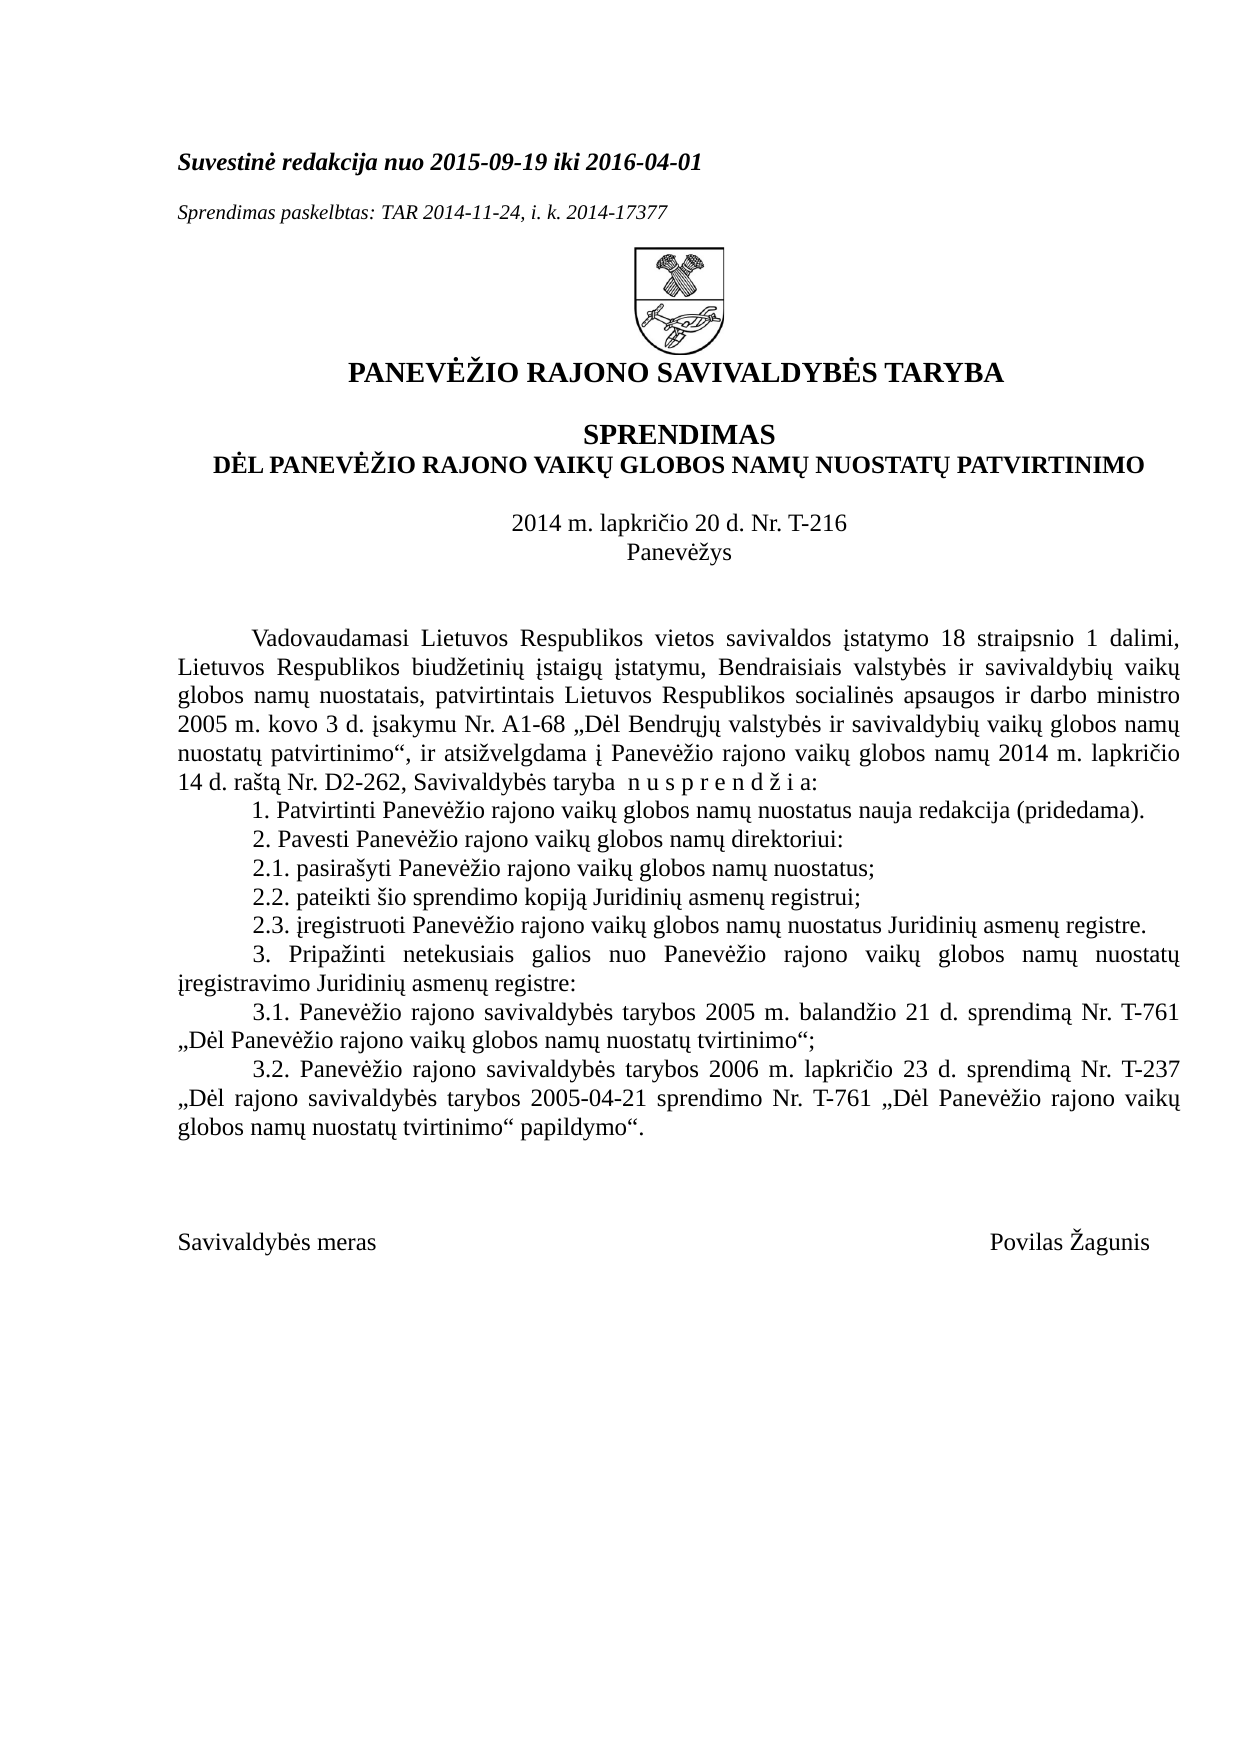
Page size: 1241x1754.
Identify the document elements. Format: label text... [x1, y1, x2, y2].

text SPRENDIMAS [177, 417, 1181, 451]
text Vadovaudamasi Lietuvos Respublikos vietos savivaldos įstatymo 18 straipsnio 1 dalimi, Lietuvos Respublikos biudžetinių įstaigų įstatymu, Bendraisiais valstybės ir savivaldybių vaikų globos namų nuostatais, patvirtintais Lietuvos Respublikos socialinės apsaugos ir darbo ministro 2005 m. kovo 3 d. įsakymu Nr. A1-68 „Dėl Bendrųjų valstybės ir savivaldybių vaikų globos namų nuostatų patvirtinimo“, ir atsižvelgdama į Panevėžio rajono vaikų globos namų 2014 m. lapkričio 14 d. raštą Nr. D2-262, Savivaldybės taryba n u s p r e n d ž i a: [177, 623, 1181, 796]
text 2. Pavesti Panevėžio rajono vaikų globos namų direktoriui: [177, 824, 1181, 853]
text 2.3. įregistruoti Panevėžio rajono vaikų globos namų nuostatus Juridinių asmenų registre. [177, 911, 1181, 939]
text Sprendimas paskelbtas: TAR 2014-11-24, i. k. 2014-17377 [177, 200, 1181, 224]
text 3.1. Panevėžio rajono savivaldybės tarybos 2005 m. balandžio 21 d. sprendimą Nr. T-761 „Dėl Panevėžio rajono vaikų globos namų nuostatų tvirtinimo“; [177, 997, 1181, 1054]
text 2014 m. lapkričio 20 d. Nr. T-216 [177, 508, 1181, 537]
text Panevėžys [177, 537, 1181, 566]
text Suvestinė redakcija nuo 2015-09-19 iki 2016-04-01 [177, 147, 1181, 176]
text 2.1. pasirašyti Panevėžio rajono vaikų globos namų nuostatus; [177, 853, 1181, 882]
text 2.2. pateikti šio sprendimo kopiją Juridinių asmenų registrui; [177, 882, 1181, 911]
text DĖL PANEVĖŽIO RAJONO VAIKŲ GLOBOS NAMŲ NUOSTATŲ PATVIRTINIMO [177, 451, 1181, 479]
text PANEVĖŽIO RAJONO SAVIVALDYBĖS TARYBA [177, 355, 1181, 388]
text Savivaldybės meras Povilas Žagunis [177, 1227, 1181, 1256]
text 1. Patvirtinti Panevėžio rajono vaikų globos namų nuostatus nauja redakcija (pridedama). [177, 796, 1181, 824]
text 3. Pripažinti netekusiais galios nuo Panevėžio rajono vaikų globos namų nuostatų įregistravimo Juridinių asmenų registre: [177, 939, 1181, 997]
text 3.2. Panevėžio rajono savivaldybės tarybos 2006 m. lapkričio 23 d. sprendimą Nr. T-237 „Dėl rajono savivaldybės tarybos 2005-04-21 sprendimo Nr. T-761 „Dėl Panevėžio rajono vaikų globos namų nuostatų tvirtinimo“ papildymo“. [177, 1054, 1181, 1141]
